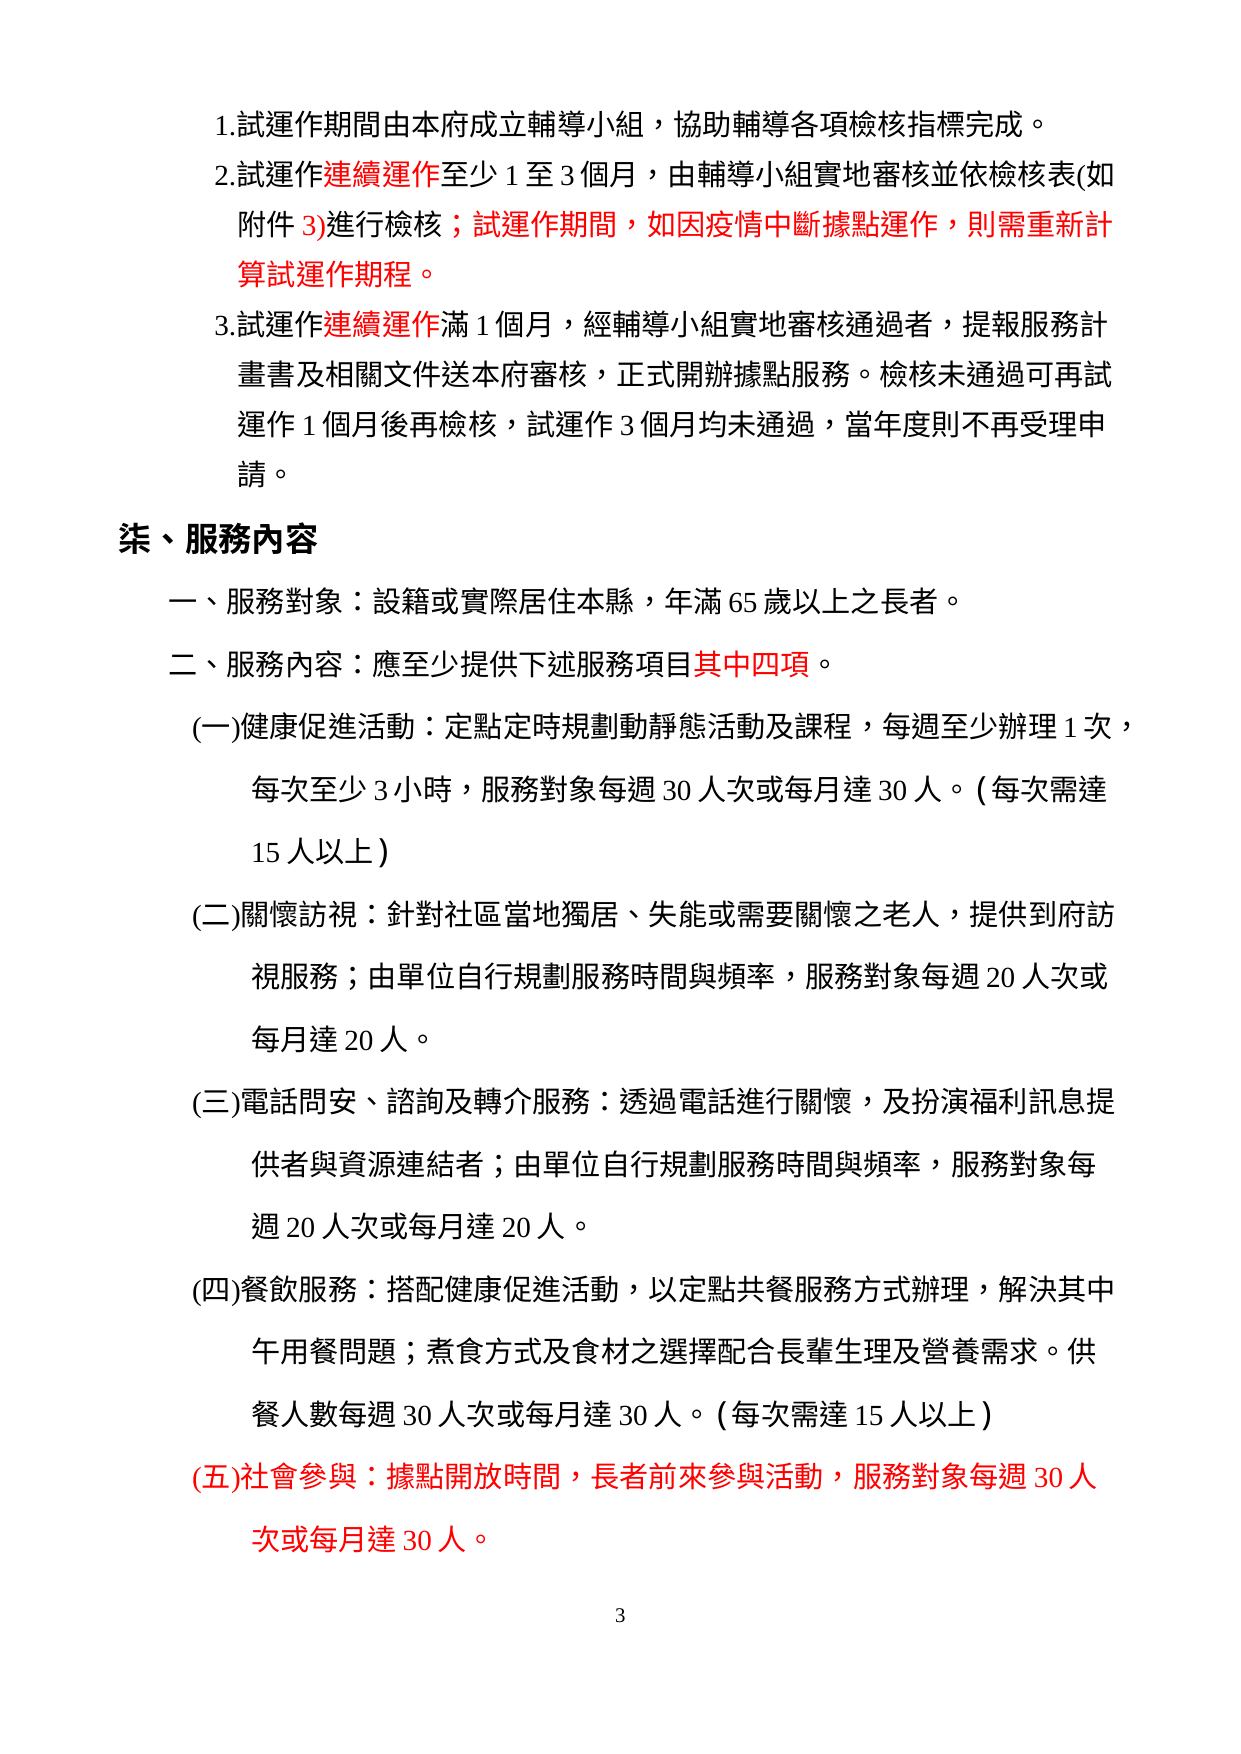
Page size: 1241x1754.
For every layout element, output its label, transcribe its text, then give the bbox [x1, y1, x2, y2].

text 二、服務內容：應至少提供下述服務項目其中四項。 [168, 621, 1122, 683]
text (二)關懷訪視：針對社區當地獨居、失能或需要關懷之老人，提供到府訪視服務；由單位自行規劃服務時間與頻率，服務對象每週20人次或每月達20人。 [192, 871, 1122, 1058]
text (三)電話問安、諮詢及轉介服務：透過電話進行關懷，及扮演福利訊息提供者與資源連結者；由單位自行規劃服務時間與頻率，服務對象每週20人次或每月達20人。 [192, 1058, 1122, 1246]
text (一)健康促進活動：定點定時規劃動靜態活動及課程，每週至少辦理1次，每次至少3小時，服務對象每週30人次或每月達30人。(每次需達15人以上) [192, 683, 1122, 871]
text 3.試運作連續運作滿1個月，經輔導小組實地審核通過者，提報服務計畫書及相關文件送本府審核，正式開辦據點服務。檢核未通過可再試運作1個月後再檢核，試運作3個月均未通過，當年度則不再受理申請。 [214, 296, 1122, 496]
text 1.試運作期間由本府成立輔導小組，協助輔導各項檢核指標完成。 [214, 96, 1122, 146]
text 柒、服務內容 [118, 496, 1122, 558]
text (五)社會參與：據點開放時間，長者前來參與活動，服務對象每週30人次或每月達30人。 [192, 1433, 1122, 1558]
text 一、服務對象：設籍或實際居住本縣，年滿65歲以上之長者。 [168, 558, 1122, 621]
text (四)餐飲服務：搭配健康促進活動，以定點共餐服務方式辦理，解決其中午用餐問題；煮食方式及食材之選擇配合長輩生理及營養需求。供餐人數每週30人次或每月達30人。(每次需達15人以上) [192, 1246, 1122, 1433]
text 2.試運作連續運作至少1至3個月，由輔導小組實地審核並依檢核表(如附件3)進行檢核；試運作期間，如因疫情中斷據點運作，則需重新計算試運作期程。 [214, 146, 1122, 296]
